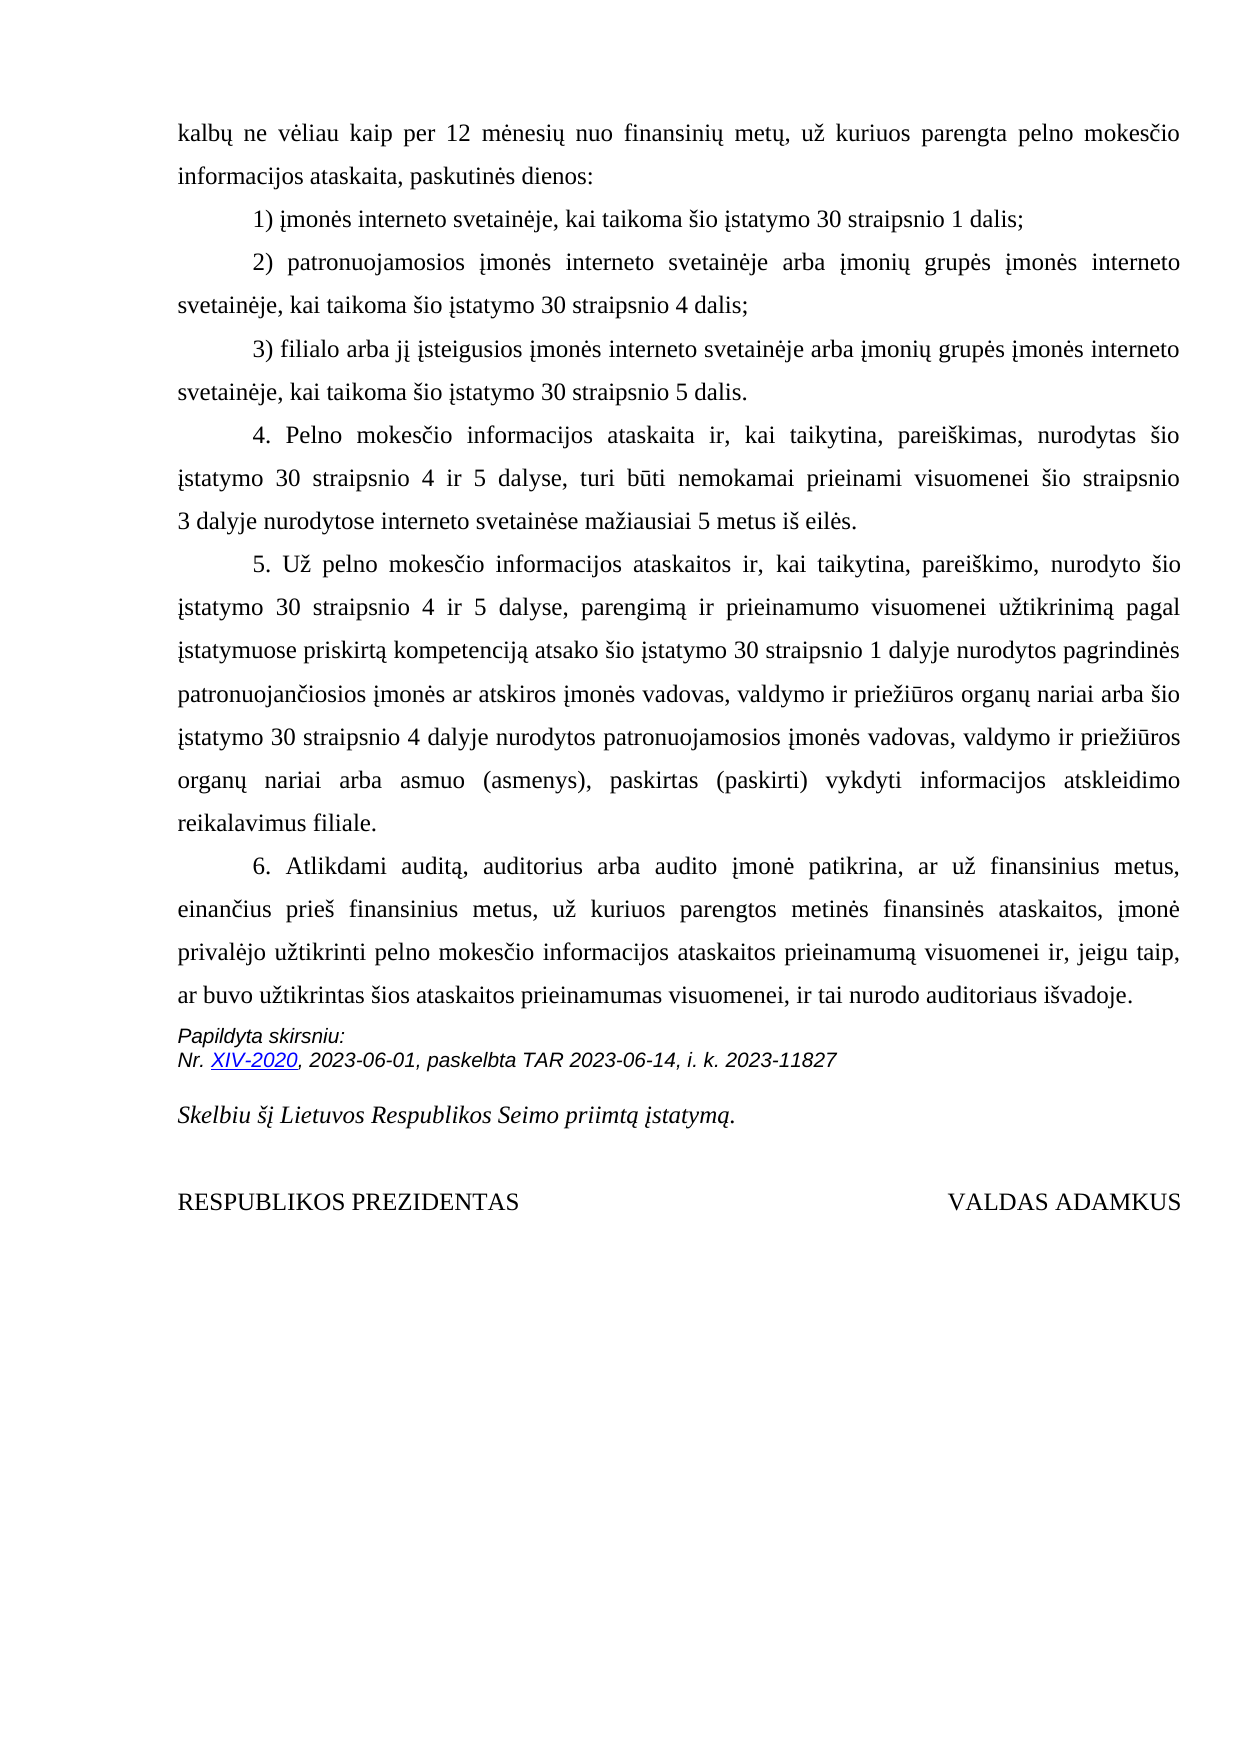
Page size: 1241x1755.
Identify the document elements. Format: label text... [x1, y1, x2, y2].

text 4. Pelno mokesčio informacijos ataskaita ir, kai taikytina, pareiškimas, nurodytas šio įstatymo 30 straipsnio 4 ir 5 dalyse, turi būti nemokamai prieinami visuomenei šio straipsnio 3 dalyje nurodytose interneto svetainėse mažiausiai 5 metus iš eilės. [177, 420, 1181, 535]
text Skelbiu šį Lietuvos Respublikos Seimo priimtą įstatymą. [177, 1100, 1181, 1129]
text 6. Atlikdami auditą, auditorius arba audito įmonė patikrina, ar už finansinius metus, einančius prieš finansinius metus, už kuriuos parengtos metinės finansinės ataskaitos, įmonė privalėjo užtikrinti pelno mokesčio informacijos ataskaitos prieinamumą visuomenei ir, jeigu taip, ar buvo užtikrintas šios ataskaitos prieinamumas visuomenei, ir tai nurodo auditoriaus išvadoje. [177, 851, 1181, 1009]
text 3) filialo arba jį įsteigusios įmonės interneto svetainėje arba įmonių grupės įmonės interneto svetainėje, kai taikoma šio įstatymo 30 straipsnio 5 dalis. [177, 334, 1181, 406]
text Papildyta skirsniu: [177, 1024, 1181, 1048]
text 2) patronuojamosios įmonės interneto svetainėje arba įmonių grupės įmonės interneto svetainėje, kai taikoma šio įstatymo 30 straipsnio 4 dalis; [177, 247, 1181, 319]
text kalbų ne vėliau kaip per 12 mėnesių nuo finansinių metų, už kuriuos parengta pelno mokesčio informacijos ataskaita, paskutinės dienos: [177, 118, 1181, 190]
text 1) įmonės interneto svetainėje, kai taikoma šio įstatymo 30 straipsnio 1 dalis; [177, 204, 1181, 233]
text Nr. XIV-2020, 2023-06-01, paskelbta TAR 2023-06-14, i. k. 2023-11827 [177, 1048, 1181, 1072]
text RESPUBLIKOS PREZIDENTAS VALDAS ADAMKUS [177, 1187, 1181, 1215]
text 5. Už pelno mokesčio informacijos ataskaitos ir, kai taikytina, pareiškimo, nurodyto šio įstatymo 30 straipsnio 4 ir 5 dalyse, parengimą ir prieinamumo visuomenei užtikrinimą pagal įstatymuose priskirtą kompetenciją atsako šio įstatymo 30 straipsnio 1 dalyje nurodytos pagrindinės patronuojančiosios įmonės ar atskiros įmonės vadovas, valdymo ir priežiūros organų nariai arba šio įstatymo 30 straipsnio 4 dalyje nurodytos patronuojamosios įmonės vadovas, valdymo ir priežiūros organų nariai arba asmuo (asmenys), paskirtas (paskirti) vykdyti informacijos atskleidimo reikalavimus filiale. [177, 549, 1181, 837]
